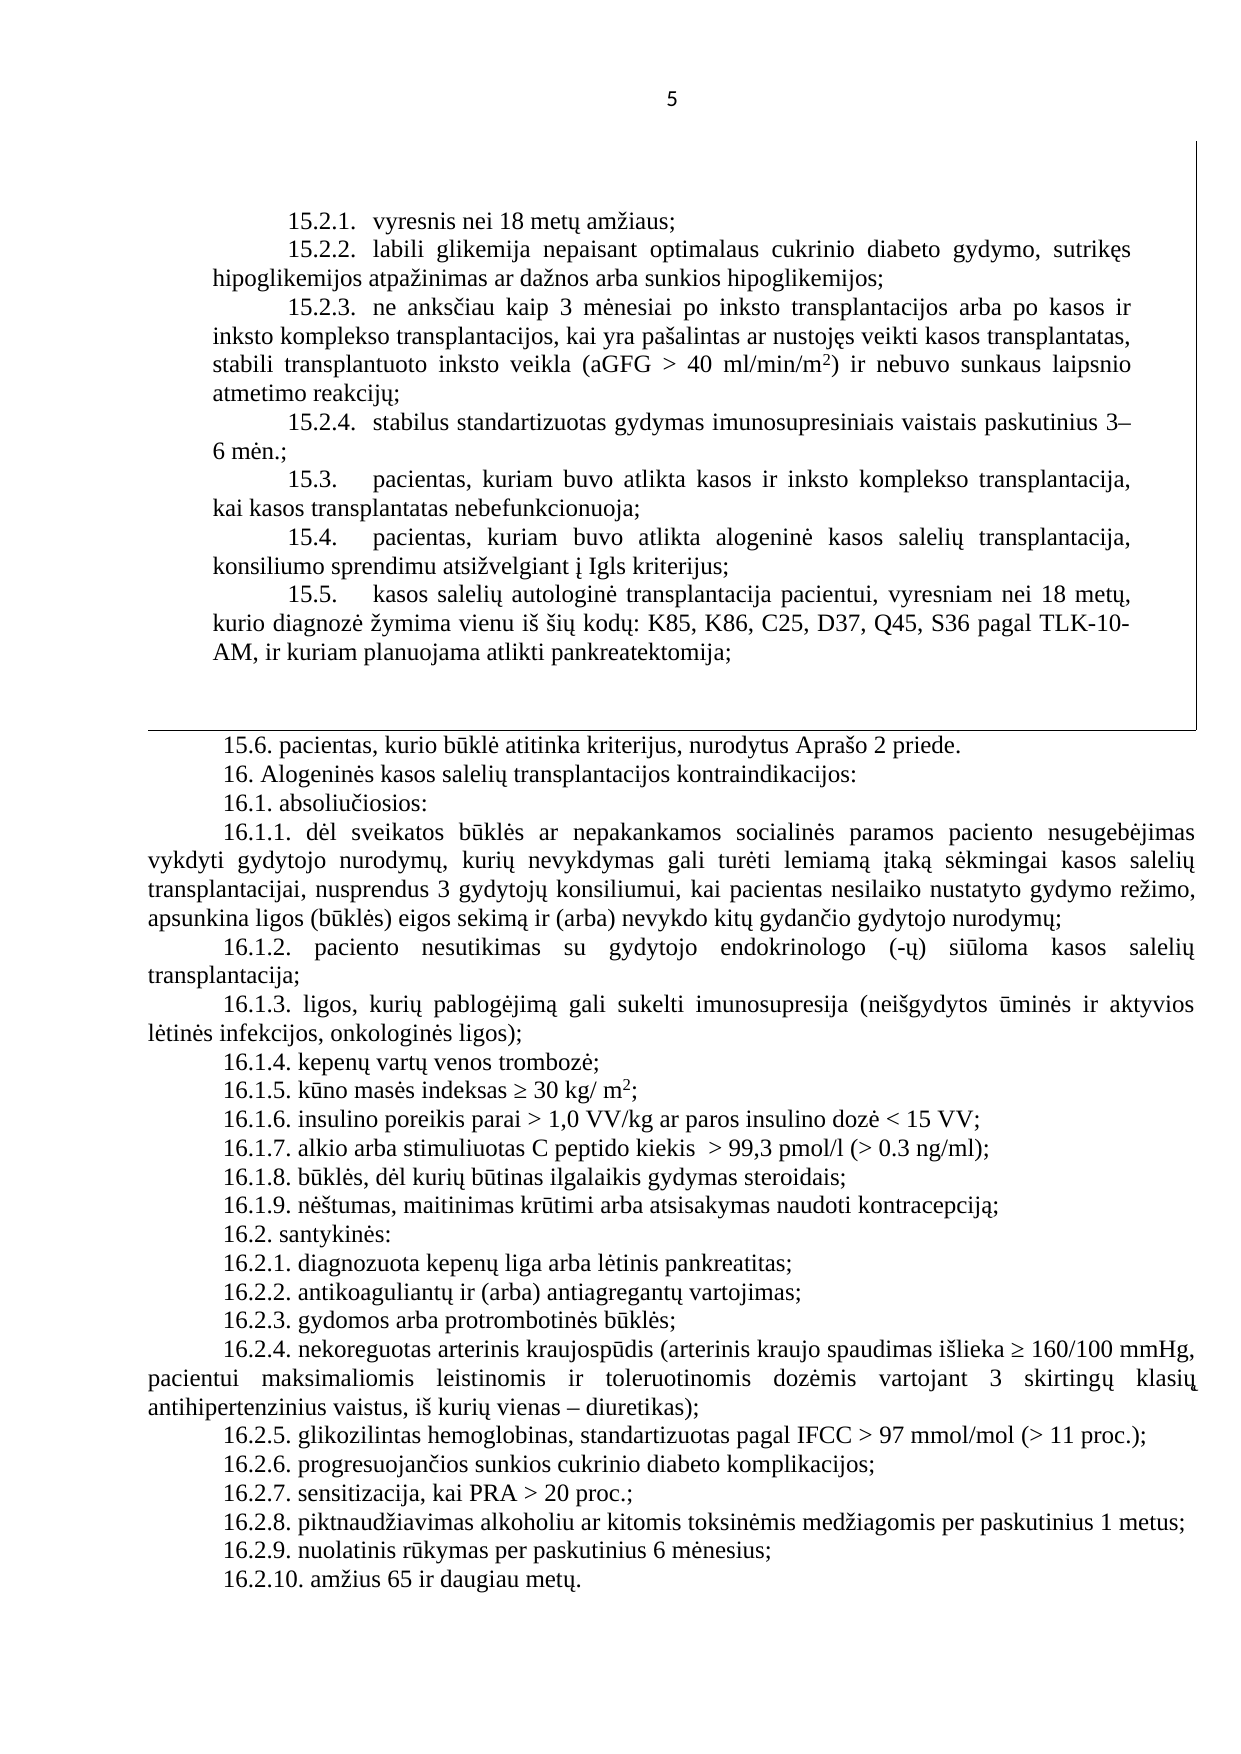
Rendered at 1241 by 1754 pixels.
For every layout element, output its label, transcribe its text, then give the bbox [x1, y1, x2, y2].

text 15.2.2. labili glikemija nepaisant optimalaus cukrinio diabeto gydymo, sutrikęs hipoglikemijos atpažinimas ar dažnos arba sunkios hipoglikemijos; [148, 234, 1196, 292]
text 15.2.3. ne anksčiau kaip 3 mėnesiai po inksto transplantacijos arba po kasos ir inksto komplekso transplantacijos, kai yra pašalintas ar nustojęs veikti kasos transplantatas, stabili transplantuoto inksto veikla (aGFG > 40 ml/min/m2) ir nebuvo sunkaus laipsnio atmetimo reakcijų; [148, 292, 1196, 407]
text 16.2.10. amžius 65 ir daugiau metų. [148, 1564, 1196, 1593]
text 16.2.6. progresuojančios sunkios cukrinio diabeto komplikacijos; [148, 1449, 1196, 1478]
text 16.1.3. ligos, kurių pablogėjimą gali sukelti imunosupresija (neišgydytos ūminės ir aktyvios lėtinės infekcijos, onkologinės ligos); [148, 989, 1196, 1047]
text 16. Alogeninės kasos salelių transplantacijos kontraindikacijos: [148, 759, 1196, 788]
text 16.2.8. piktnaudžiavimas alkoholiu ar kitomis toksinėmis medžiagomis per paskutinius 1 metus; [148, 1507, 1196, 1535]
text 16.1.2. paciento nesutikimas su gydytojo endokrinologo (-ų) siūloma kasos salelių transplantacija; [148, 932, 1196, 989]
text 16.2.1. diagnozuota kepenų liga arba lėtinis pankreatitas; [148, 1248, 1196, 1277]
text 16.1.5. kūno masės indeksas ≥ 30 kg/ m2; [148, 1075, 1196, 1104]
text 16.1.9. nėštumas, maitinimas krūtimi arba atsisakymas naudoti kontracepciją; [148, 1190, 1196, 1219]
text 15.4. pacientas, kuriam buvo atlikta alogeninė kasos salelių transplantacija, konsiliumo sprendimu atsižvelgiant į Igls kriterijus; [148, 522, 1196, 579]
text 16.2.9. nuolatinis rūkymas per paskutinius 6 mėnesius; [148, 1535, 1196, 1564]
text 16.2.2. antikoaguliantų ir (arba) antiagregantų vartojimas; [148, 1277, 1196, 1305]
text 15.6. pacientas, kurio būklė atitinka kriterijus, nurodytus Aprašo 2 priede. [148, 730, 1196, 759]
text 15.3. pacientas, kuriam buvo atlikta kasos ir inksto komplekso transplantacija, kai kasos transplantatas nebefunkcionuoja; [148, 464, 1196, 522]
text 16.1.4. kepenų vartų venos trombozė; [148, 1047, 1196, 1075]
text 16.1.1. dėl sveikatos būklės ar nepakankamos socialinės paramos paciento nesugebėjimas vykdyti gydytojo nurodymų, kurių nevykdymas gali turėti lemiamą įtaką sėkmingai kasos salelių transplantacijai, nusprendus 3 gydytojų konsiliumui, kai pacientas nesilaiko nustatyto gydymo režimo, apsunkina ligos (būklės) eigos sekimą ir (arba) nevykdo kitų gydančio gydytojo nurodymų; [148, 817, 1196, 932]
text 15.5. kasos salelių autologinė transplantacija pacientui, vyresniam nei 18 metų, kurio diagnozė žymima vienu iš šių kodų: K85, K86, C25, D37, Q45, S36 pagal TLK-10-AM, ir kuriam planuojama atlikti pankreatektomija; [148, 579, 1196, 730]
text 16.1.8. būklės, dėl kurių būtinas ilgalaikis gydymas steroidais; [148, 1162, 1196, 1190]
text 16.2.4. nekoreguotas arterinis kraujospūdis (arterinis kraujo spaudimas išlieka ≥ 160/100 mmHg, pacientui maksimaliomis leistinomis ir toleruotinomis dozėmis vartojant 3 skirtingų klasių̨ antihipertenzinius vaistus, iš kurių vienas – diuretikas); [148, 1334, 1196, 1420]
text 16.1. absoliučiosios: [148, 788, 1196, 817]
text 16.2.7. sensitizacija, kai PRA > 20 proc.; [148, 1478, 1196, 1507]
text 16.1.6. insulino poreikis parai > 1,0 VV/kg ar paros insulino dozė < 15 VV; [148, 1104, 1196, 1133]
text 16.1.7. alkio arba stimuliuotas C peptido kiekis > 99,3 pmol/l (> 0.3 ng/ml); [148, 1133, 1196, 1162]
text 15.2.4. stabilus standartizuotas gydymas imunosupresiniais vaistais paskutinius 3–6 mėn.; [148, 407, 1196, 464]
text 16.2.5. glikozilintas hemoglobinas, standartizuotas pagal IFCC > 97 mmol/mol (> 11 proc.); [148, 1420, 1196, 1449]
text 16.2.3. gydomos arba protrombotinės būklės; [148, 1305, 1196, 1334]
text 15.2.1. vyresnis nei 18 metų amžiaus; [148, 141, 1196, 234]
text 16.2. santykinės: [148, 1219, 1196, 1248]
